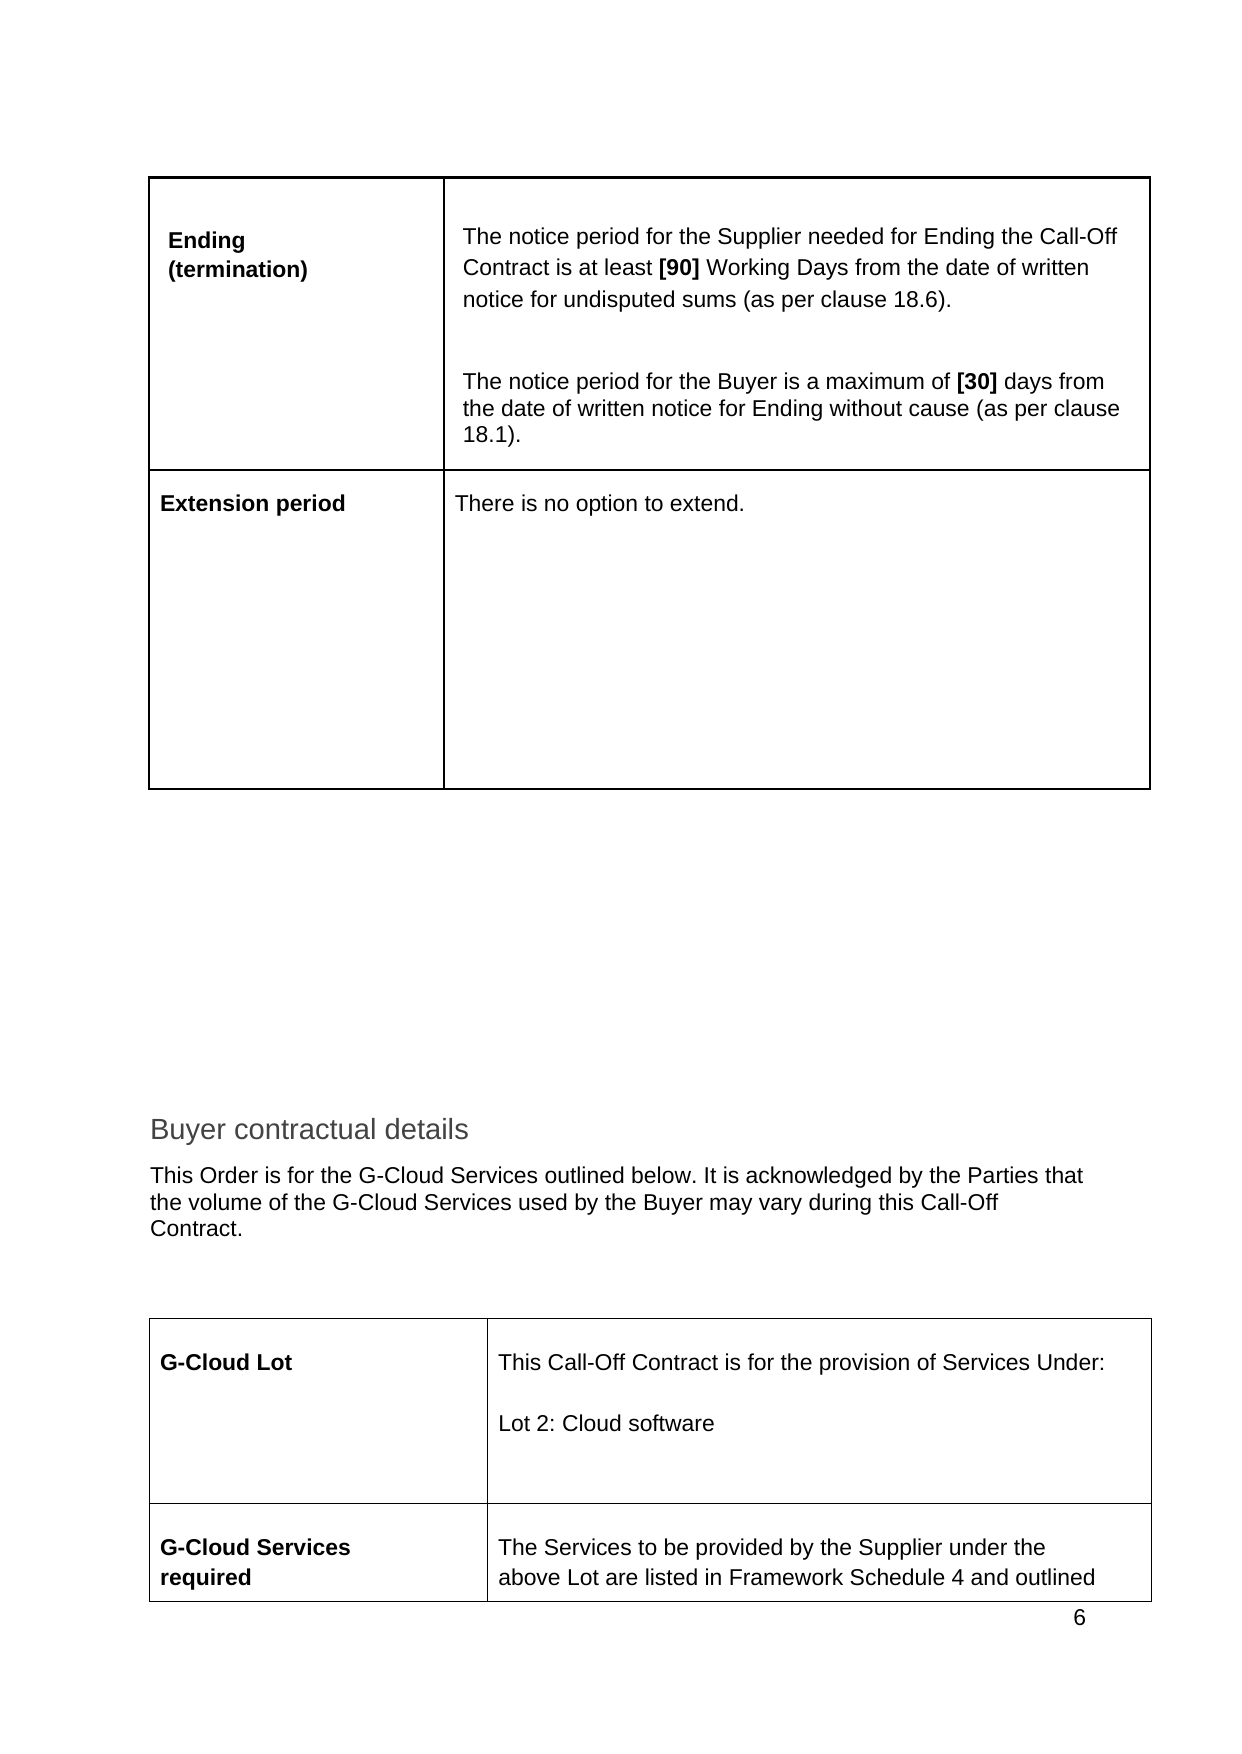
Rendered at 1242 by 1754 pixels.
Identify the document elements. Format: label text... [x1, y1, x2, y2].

table_cell The Services to be provided by the Supplier under the above Lot are listed in Framework Schedule 4 and outlined below: Analytics and business intelligence [488, 1504, 1151, 1601]
table_header Ending (termination) [150, 179, 443, 469]
table_cell Extension period [150, 471, 443, 787]
table_header The notice period for the Supplier needed for Ending the Call-Off Contract is at least [90] Working Days from the date of written notice for undisputed sums (as per clause 18.6). The notice period for the Buyer is a maximum of [30] days from the date of written notice for Ending without cause (as per clause 18.1). [445, 179, 1149, 469]
table_cell There is no option to extend. [445, 471, 1149, 787]
table_header G-Cloud Lot [150, 1319, 487, 1502]
subtitle Buyer contractual details [150, 1112, 1092, 1145]
table_cell G-Cloud Services required [150, 1504, 487, 1601]
subtitle This Order is for the G-Cloud Services outlined below. It is acknowledged by the Parties that the volume of the G-Cloud Services used by the Buyer may vary during this Call-Off Contract. [150, 1162, 1090, 1241]
table_header This Call-Off Contract is for the provision of Services Under: Lot 2: Cloud software [488, 1319, 1151, 1502]
